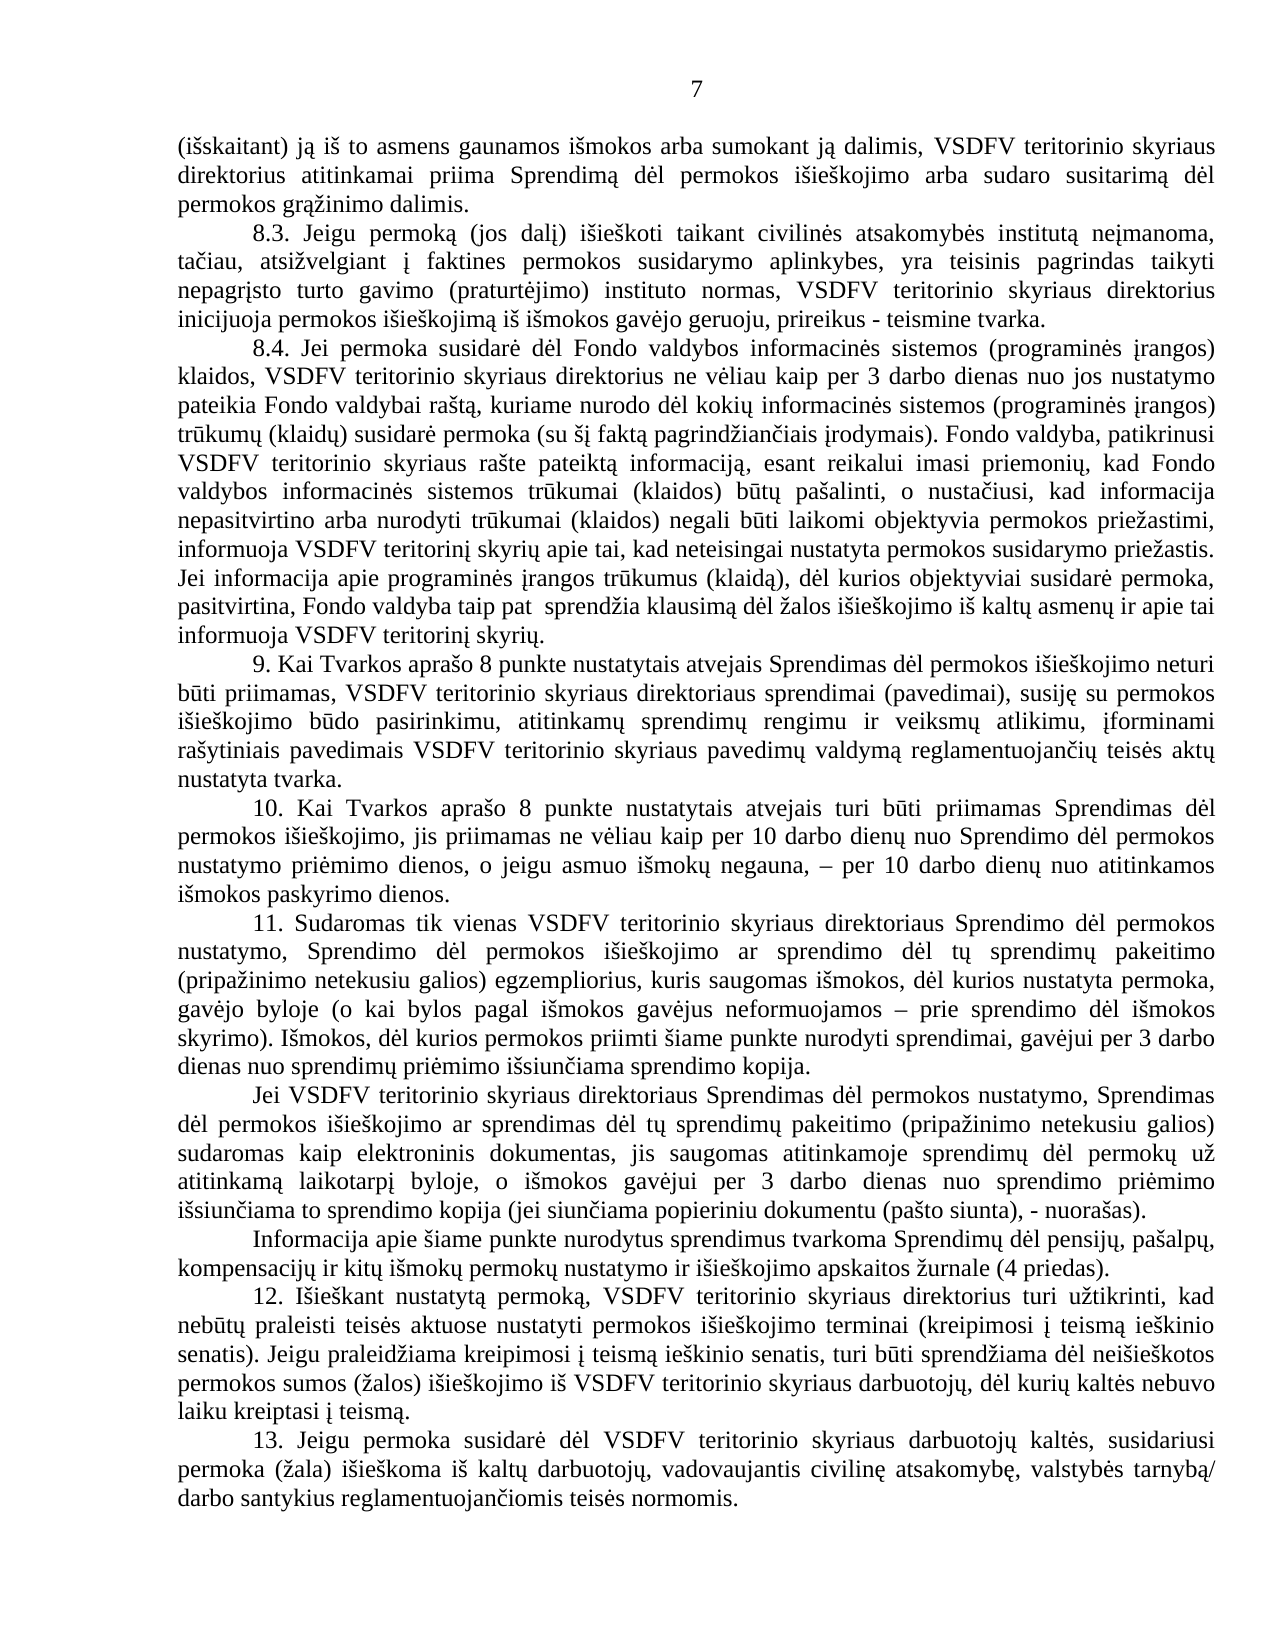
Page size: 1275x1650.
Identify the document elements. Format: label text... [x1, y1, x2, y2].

text 11. Sudaromas tik vienas VSDFV teritorinio skyriaus direktoriaus Sprendimo dėl permokos nustatymo, Sprendimo dėl permokos išieškojimo ar sprendimo dėl tų sprendimų pakeitimo (pripažinimo netekusiu galios) egzempliorius, kuris saugomas išmokos, dėl kurios nustatyta permoka, gavėjo byloje (o kai bylos pagal išmokos gavėjus neformuojamos – prie sprendimo dėl išmokos skyrimo). Išmokos, dėl kurios permokos priimti šiame punkte nurodyti sprendimai, gavėjui per 3 darbo dienas nuo sprendimų priėmimo išsiunčiama sprendimo kopija. [177, 908, 1216, 1080]
text 8.3. Jeigu permoką (jos dalį) išieškoti taikant civilinės atsakomybės institutą neįmanoma, tačiau, atsižvelgiant į faktines permokos susidarymo aplinkybes, yra teisinis pagrindas taikyti nepagrįsto turto gavimo (praturtėjimo) instituto normas, VSDFV teritorinio skyriaus direktorius inicijuoja permokos išieškojimą iš išmokos gavėjo geruoju, prireikus - teismine tvarka. [177, 218, 1216, 333]
text 10. Kai Tvarkos aprašo 8 punkte nustatytais atvejais turi būti priimamas Sprendimas dėl permokos išieškojimo, jis priimamas ne vėliau kaip per 10 darbo dienų nuo Sprendimo dėl permokos nustatymo priėmimo dienos, o jeigu asmuo išmokų negauna, – per 10 darbo dienų nuo atitinkamos išmokos paskyrimo dienos. [177, 793, 1216, 908]
text Informacija apie šiame punkte nurodytus sprendimus tvarkoma Sprendimų dėl pensijų, pašalpų, kompensacijų ir kitų išmokų permokų nustatymo ir išieškojimo apskaitos žurnale (4 priedas). [177, 1224, 1216, 1281]
text 9. Kai Tvarkos aprašo 8 punkte nustatytais atvejais Sprendimas dėl permokos išieškojimo neturi būti priimamas, VSDFV teritorinio skyriaus direktoriaus sprendimai (pavedimai), susiję su permokos išieškojimo būdo pasirinkimu, atitinkamų sprendimų rengimu ir veiksmų atlikimu, įforminami rašytiniais pavedimais VSDFV teritorinio skyriaus pavedimų valdymą reglamentuojančių teisės aktų nustatyta tvarka. [177, 649, 1216, 793]
text 8.4. Jei permoka susidarė dėl Fondo valdybos informacinės sistemos (programinės įrangos) klaidos, VSDFV teritorinio skyriaus direktorius ne vėliau kaip per 3 darbo dienas nuo jos nustatymo pateikia Fondo valdybai raštą, kuriame nurodo dėl kokių informacinės sistemos (programinės įrangos) trūkumų (klaidų) susidarė permoka (su šį faktą pagrindžiančiais įrodymais). Fondo valdyba, patikrinusi VSDFV teritorinio skyriaus rašte pateiktą informaciją, esant reikalui imasi priemonių, kad Fondo valdybos informacinės sistemos trūkumai (klaidos) būtų pašalinti, o nustačiusi, kad informacija nepasitvirtino arba nurodyti trūkumai (klaidos) negali būti laikomi objektyvia permokos priežastimi, informuoja VSDFV teritorinį skyrių apie tai, kad neteisingai nustatyta permokos susidarymo priežastis. Jei informacija apie programinės įrangos trūkumus (klaidą), dėl kurios objektyviai susidarė permoka, pasitvirtina, Fondo valdyba taip pat sprendžia klausimą dėl žalos išieškojimo iš kaltų asmenų ir apie tai informuoja VSDFV teritorinį skyrių. [177, 333, 1216, 649]
text 13. Jeigu permoka susidarė dėl VSDFV teritorinio skyriaus darbuotojų kaltės, susidariusi permoka (žala) išieškoma iš kaltų darbuotojų, vadovaujantis civilinę atsakomybę, valstybės tarnybą/ darbo santykius reglamentuojančiomis teisės normomis. [177, 1425, 1216, 1511]
text (išskaitant) ją iš to asmens gaunamos išmokos arba sumokant ją dalimis, VSDFV teritorinio skyriaus direktorius atitinkamai priima Sprendimą dėl permokos išieškojimo arba sudaro susitarimą dėl permokos grąžinimo dalimis. [177, 131, 1216, 218]
text Jei VSDFV teritorinio skyriaus direktoriaus Sprendimas dėl permokos nustatymo, Sprendimas dėl permokos išieškojimo ar sprendimas dėl tų sprendimų pakeitimo (pripažinimo netekusiu galios) sudaromas kaip elektroninis dokumentas, jis saugomas atitinkamoje sprendimų dėl permokų už atitinkamą laikotarpį byloje, o išmokos gavėjui per 3 darbo dienas nuo sprendimo priėmimo išsiunčiama to sprendimo kopija (jei siunčiama popieriniu dokumentu (pašto siunta), - nuorašas). [177, 1080, 1216, 1224]
text 12. Išieškant nustatytą permoką, VSDFV teritorinio skyriaus direktorius turi užtikrinti, kad nebūtų praleisti teisės aktuose nustatyti permokos išieškojimo terminai (kreipimosi į teismą ieškinio senatis). Jeigu praleidžiama kreipimosi į teismą ieškinio senatis, turi būti sprendžiama dėl neišieškotos permokos sumos (žalos) išieškojimo iš VSDFV teritorinio skyriaus darbuotojų, dėl kurių kaltės nebuvo laiku kreiptasi į teismą. [177, 1281, 1216, 1425]
